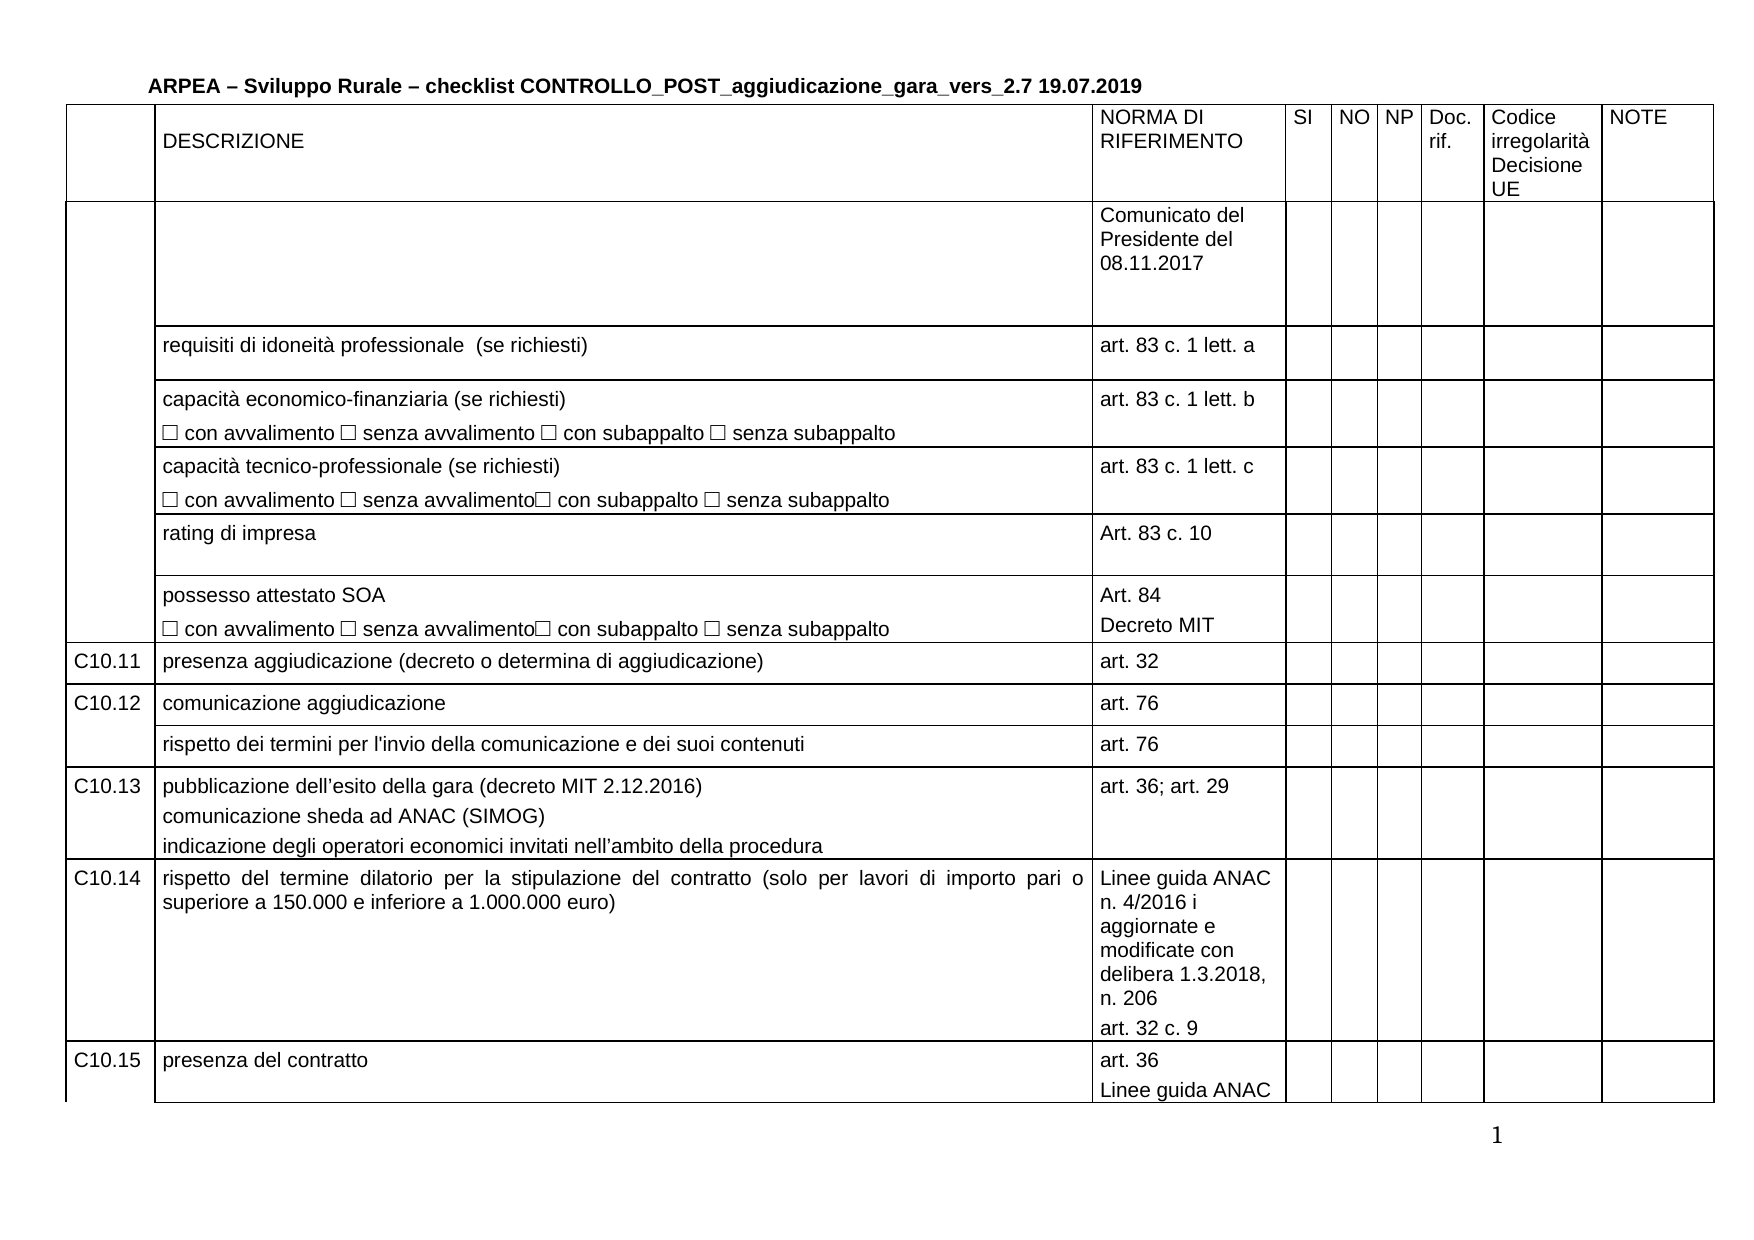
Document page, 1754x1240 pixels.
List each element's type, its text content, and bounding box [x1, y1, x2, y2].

table_cell [67, 446, 154, 513]
table_cell [1603, 860, 1713, 1040]
table_header NORMA DI RIFERIMENTO [1093, 105, 1285, 201]
table_cell [1287, 1042, 1331, 1102]
table_cell art. 32 [1093, 643, 1285, 683]
table_cell [1603, 726, 1713, 766]
table_cell [1603, 448, 1713, 513]
table_cell [1422, 448, 1483, 513]
table_cell [1485, 726, 1601, 766]
table_cell capacità tecnico-professionale (se richiesti) □ con avvalimento □ senza avvalimento□ con subappalto □ senza subappalto [156, 448, 1092, 513]
table_header Codice irregolarità Decisione UE [1485, 105, 1601, 201]
table_cell [1378, 202, 1421, 325]
table_cell [1287, 643, 1331, 683]
table_cell art. 36; art. 29 [1093, 768, 1285, 858]
table_cell [1287, 860, 1331, 1040]
table_cell [1422, 202, 1483, 325]
table_cell [1422, 685, 1483, 724]
table_cell [1287, 448, 1331, 513]
table_cell [1603, 576, 1713, 642]
table_cell [1422, 860, 1483, 1040]
table_cell [1287, 327, 1331, 379]
table_cell [1287, 576, 1331, 642]
table_cell [1378, 643, 1421, 683]
table_cell [1422, 726, 1483, 766]
table_header SI [1286, 105, 1331, 201]
table_cell [1378, 860, 1421, 1040]
table_cell [1378, 685, 1421, 724]
table_cell [1378, 576, 1421, 642]
table_cell [1422, 643, 1483, 683]
table_cell [1287, 381, 1331, 446]
table_cell [1332, 448, 1377, 513]
table_cell [1603, 515, 1713, 575]
table_cell [1485, 327, 1601, 379]
table_cell art. 83 c. 1 lett. a [1093, 327, 1285, 379]
table_cell [1378, 327, 1421, 379]
table_cell Linee guida ANAC n. 4/2016 i aggiornate e modificate con delibera 1.3.2018, n. 206 art. 32 c. 9 [1093, 860, 1285, 1040]
table_cell [1422, 768, 1483, 858]
table_cell C10.11 [67, 643, 154, 683]
table_cell [1332, 860, 1377, 1040]
table_cell comunicazione aggiudicazione [156, 685, 1092, 724]
table_header Doc. rif. [1422, 105, 1483, 201]
table_cell [1603, 202, 1713, 325]
table_cell art. 36 Linee guida ANAC [1093, 1042, 1285, 1102]
table_cell [67, 379, 154, 446]
table_header NP [1378, 105, 1421, 201]
table_cell [1422, 327, 1483, 379]
table_cell [1287, 768, 1331, 858]
table_cell [1287, 726, 1331, 766]
table_cell pubblicazione dell’esito della gara (decreto MIT 2.12.2016) comunicazione sheda ad ANAC (SIMOG) indicazione degli operatori economici invitati nell’ambito della procedura [156, 768, 1092, 858]
table_cell rispetto del termine dilatorio per la stipulazione del contratto (solo per lavori di importo pari o superiore a 150.000 e inferiore a 1.000.000 euro) [156, 860, 1092, 1040]
table_cell C10.12 [67, 685, 154, 724]
table_cell [1485, 768, 1601, 858]
table_cell [1603, 327, 1713, 379]
table_cell [1485, 515, 1601, 575]
table_cell [1332, 576, 1377, 642]
table_cell [1485, 202, 1601, 325]
table_cell [1485, 685, 1601, 724]
table_cell [1332, 515, 1377, 575]
table_cell [1422, 1042, 1483, 1102]
table_cell capacità economico-finanziaria (se richiesti) □ con avvalimento □ senza avvalimento □ con subappalto □ senza subappalto [156, 381, 1092, 446]
table_header [67, 105, 154, 201]
table_cell art. 76 [1093, 685, 1285, 724]
table_cell [1332, 381, 1377, 446]
table_cell [1378, 448, 1421, 513]
table_cell Art. 84 Decreto MIT [1093, 576, 1285, 642]
table_cell [67, 325, 154, 379]
table_cell [1332, 202, 1377, 325]
table_cell C10.13 [67, 768, 154, 858]
table_cell rating di impresa [156, 515, 1092, 575]
table_cell art. 83 c. 1 lett. c [1093, 448, 1285, 513]
table_cell [1603, 381, 1713, 446]
table_cell art. 76 [1093, 726, 1285, 766]
table_cell [1485, 381, 1601, 446]
table_cell [1485, 860, 1601, 1040]
table_header NOTE [1603, 105, 1713, 201]
table_cell C10.14 [67, 860, 154, 1040]
table_cell [1287, 202, 1331, 325]
table_cell [1332, 726, 1377, 766]
table_cell [1422, 576, 1483, 642]
table_cell [67, 575, 154, 642]
table_cell [1378, 726, 1421, 766]
table_cell [1485, 576, 1601, 642]
table_cell [1378, 1042, 1421, 1102]
table_cell [1287, 685, 1331, 724]
table_cell [1332, 327, 1377, 379]
table_cell [1485, 1042, 1601, 1102]
table_cell [1485, 643, 1601, 683]
table_cell [1332, 643, 1377, 683]
table_cell [1485, 448, 1601, 513]
table_cell presenza aggiudicazione (decreto o determina di aggiudicazione) [156, 643, 1092, 683]
table_cell Art. 83 c. 10 [1093, 515, 1285, 575]
table_header NO [1332, 105, 1377, 201]
table_cell [1422, 381, 1483, 446]
table_cell [67, 202, 154, 325]
table_cell rispetto dei termini per l'invio della comunicazione e dei suoi contenuti [156, 726, 1092, 766]
table_cell [1603, 685, 1713, 724]
table_cell [1422, 515, 1483, 575]
table_cell [1378, 768, 1421, 858]
table_cell [156, 202, 1092, 325]
table_cell C10.15 [67, 1042, 154, 1102]
table_cell Comunicato del Presidente del 08.11.2017 [1093, 202, 1285, 325]
table_cell [1332, 768, 1377, 858]
table_cell [67, 725, 154, 766]
table_cell presenza del contratto [156, 1042, 1092, 1102]
table_header DESCRIZIONE [156, 105, 1092, 201]
table_cell [1603, 768, 1713, 858]
table_cell [1603, 1042, 1713, 1102]
table_cell [67, 513, 154, 575]
table_cell possesso attestato SOA □ con avvalimento □ senza avvalimento□ con subappalto □ senza subappalto [156, 576, 1092, 642]
table_cell [1332, 685, 1377, 724]
table_cell [1378, 515, 1421, 575]
table_cell requisiti di idoneità professionale (se richiesti) [156, 327, 1092, 379]
table_cell [1332, 1042, 1377, 1102]
table_cell [1378, 381, 1421, 446]
table_cell art. 83 c. 1 lett. b [1093, 381, 1285, 446]
table_cell [1287, 515, 1331, 575]
table_cell [1603, 643, 1713, 683]
